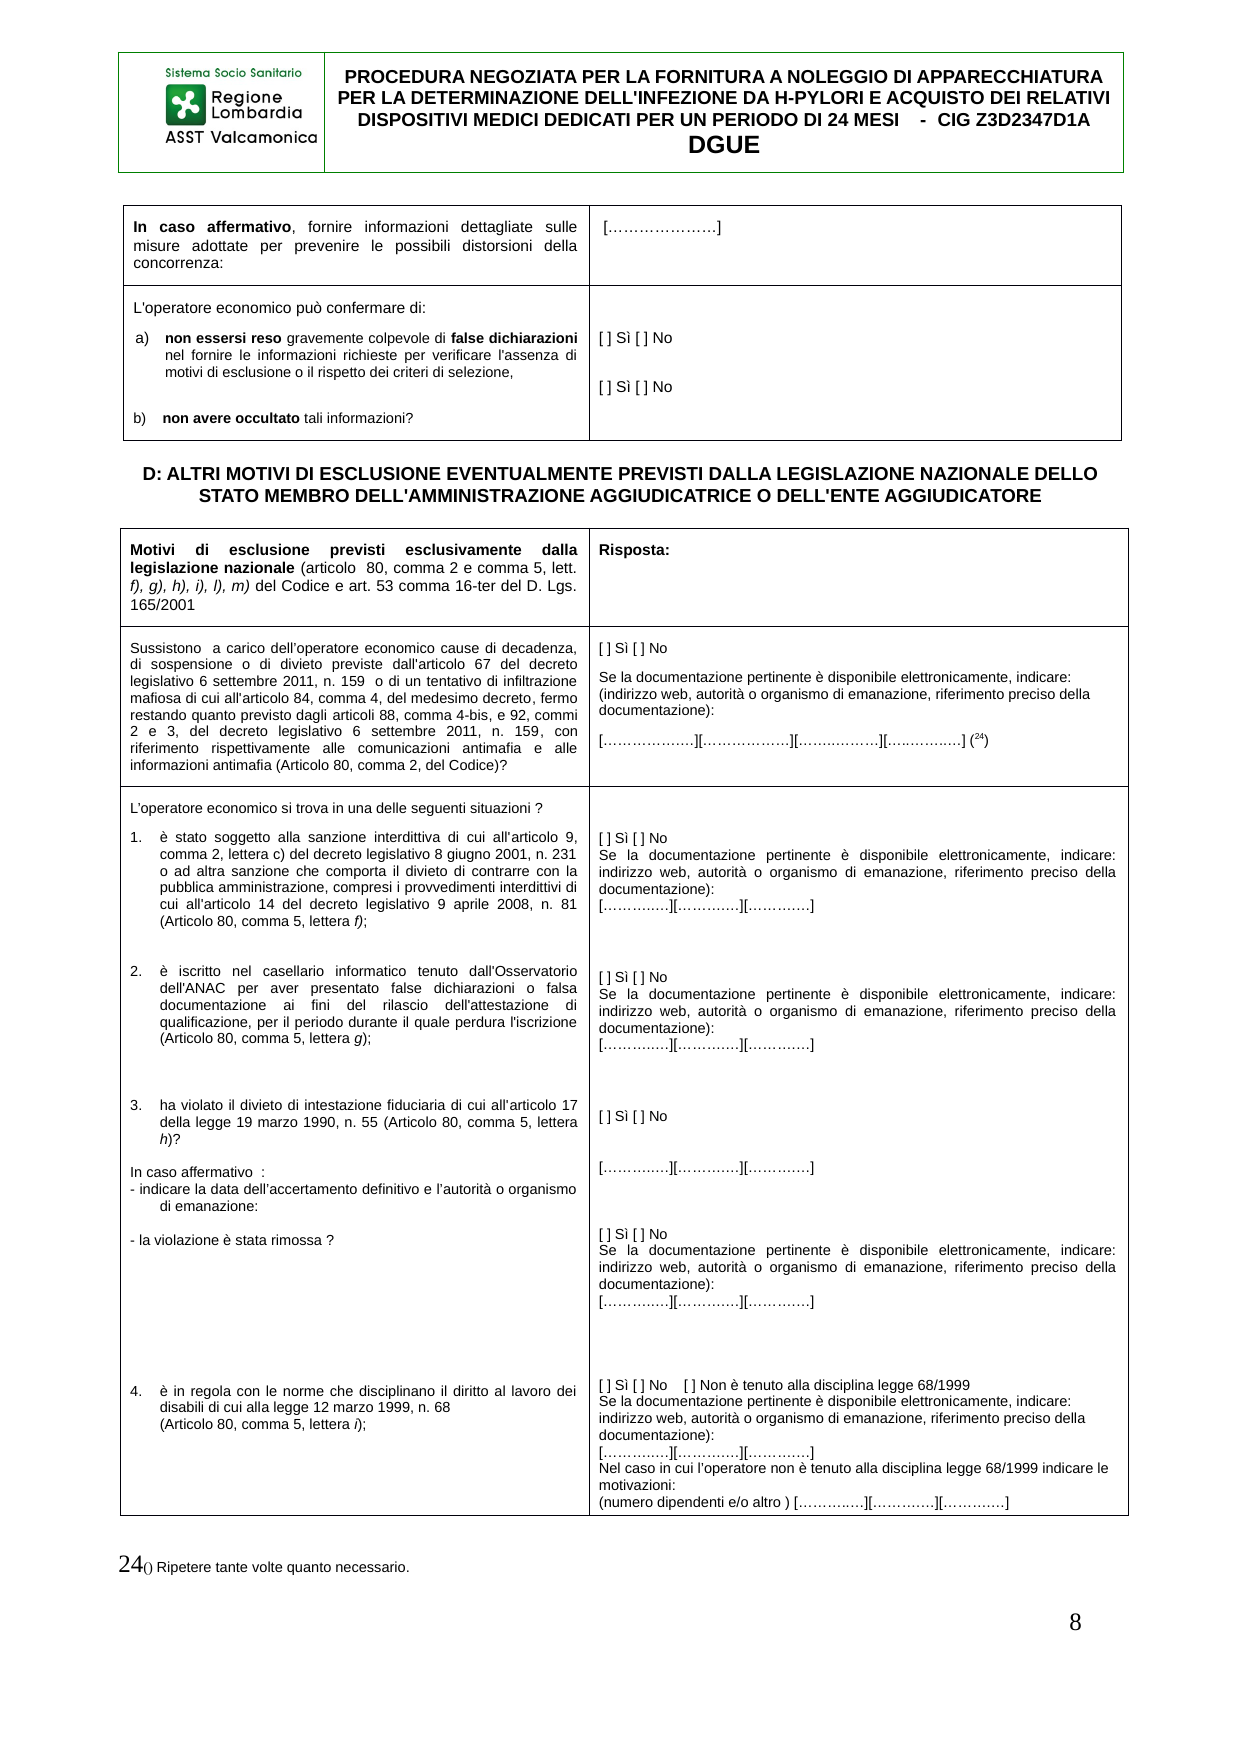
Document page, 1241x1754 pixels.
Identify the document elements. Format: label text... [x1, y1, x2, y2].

table_cell [ ] Sì [ ] No Se la documentazione pertinente è disponibile elettronicamente, indicare: (indirizzo web, autorità o organismo di emanazione, riferimento preciso della documentazione): […………….…][………………][……..………][…..……..…] () [590, 627, 1128, 786]
table_header Risposta: [590, 529, 1128, 626]
table_cell […………………] [590, 206, 1121, 285]
title D: Altri motivi di esclusione eventualmente previsti dalla legislazione nazionale dello Stato membro dell'amministrazione aggiudicatrice o dell'ente aggiudicatore [118, 463, 1123, 506]
table_cell L’operatore economico si trova in una delle seguenti situazioni ? è stato soggetto alla sanzione interdittiva di cui all'articolo 9, comma 2, lettera c) del decreto legislativo 8 giugno 2001, n. 231 o ad altra sanzione che comporta il divieto di contrarre con la pubblica amministrazione, compresi i provvedimenti interdittivi di cui all'articolo 14 del decreto legislativo 9 aprile 2008, n. 81 (Articolo 80, comma 5, lettera f); è iscritto nel casellario informatico tenuto dall'Osservatorio dell'ANAC per aver presentato false dichiarazioni o falsa documentazione ai fini del rilascio dell'attestazione di qualificazione, per il periodo durante il quale perdura l'iscrizione (Articolo 80, comma 5, lettera g); ha violato il divieto di intestazione fiduciaria di cui all'articolo 17 della legge 19 marzo 1990, n. 55 (Articolo 80, comma 5, lettera h)? In caso affermativo : - indicare la data dell’accertamento definitivo e l’autorità o organismo di emanazione: - la violazione è stata rimossa ? è in regola con le norme che disciplinano il diritto al lavoro dei disabili di cui alla legge 12 marzo 1999, n. 68 (Articolo 80, comma 5, lettera i); è stato vittima dei reati previsti e puniti dagli articoli 317 e 629 del codice penale aggravati ai sensi dell'articolo 7 del decreto-legge 13 maggio 1991, n. 152, convertito, con modificazioni, dalla legge 12 luglio 1991, n. 203? In caso affermativo: - ha denunciato i fatti all’autorità giudiziaria? - ricorrono i casi previsti all’articolo 4, primo comma, della Legge 24 novembre 1981, n. 689 (articolo 80, comma 5, lettera l) ? si trova rispetto ad un altro partecipante alla medesima procedura di affidamento, in una situazione di controllo di cui all'articolo 2359 del codice civile o in una qualsiasi relazione, anche di fatto, se la situazione di controllo o la relazione comporti che le offerte sono imputabili ad un unico centro decisionale (articolo 80, comma 5, lettera m)? [121, 787, 589, 1515]
picture [165, 68, 317, 143]
table_header Motivi di esclusione previsti esclusivamente dalla legislazione nazionale (articolo 80, comma 2 e comma 5, lett. f), g), h), i), l), m) del Codice e art. 53 comma 16-ter del D. Lgs. 165/2001 [121, 529, 589, 626]
table_cell In caso affermativo, fornire informazioni dettagliate sulle misure adottate per prevenire le possibili distorsioni della concorrenza: [124, 206, 589, 285]
table_cell L'operatore economico può confermare di: non essersi reso gravemente colpevole di false dichiarazioni nel fornire le informazioni richieste per verificare l'assenza di motivi di esclusione o il rispetto dei criteri di selezione, b) non avere occultato tali informazioni? [124, 286, 589, 440]
table_cell [ ] Sì [ ] No Se la documentazione pertinente è disponibile elettronicamente, indicare: indirizzo web, autorità o organismo di emanazione, riferimento preciso della documentazione): [………..…][……….…][……….…] [ ] Sì [ ] No Se la documentazione pertinente è disponibile elettronicamente, indicare: indirizzo web, autorità o organismo di emanazione, riferimento preciso della documentazione): [………..…][……….…][……….…] [ ] Sì [ ] No [………..…][……….…][……….…] [ ] Sì [ ] No Se la documentazione pertinente è disponibile elettronicamente, indicare: indirizzo web, autorità o organismo di emanazione, riferimento preciso della documentazione): [………..…][……….…][……….…] [ ] Sì [ ] No [ ] Non è tenuto alla disciplina legge 68/1999 Se la documentazione pertinente è disponibile elettronicamente, indicare: indirizzo web, autorità o organismo di emanazione, riferimento preciso della documentazione): [………..…][……….…][……….…] Nel caso in cui l’operatore non è tenuto alla disciplina legge 68/1999 indicare le motivazioni: (numero dipendenti e/o altro ) [………..…][……….…][……….…] [590, 787, 1128, 1515]
table_cell Sussistono a carico dell’operatore economico cause di decadenza, di sospensione o di divieto previste dall'articolo 67 del decreto legislativo 6 settembre 2011, n. 159 o di un tentativo di infiltrazione mafiosa di cui all'articolo 84, comma 4, del medesimo decreto, fermo restando quanto previsto dagli articoli 88, comma 4-bis, e 92, commi 2 e 3, del decreto legislativo 6 settembre 2011, n. 159, con riferimento rispettivamente alle comunicazioni antimafia e alle informazioni antimafia (Articolo 80, comma 2, del Codice)? [121, 627, 589, 786]
table_cell [ ] Sì [ ] No [ ] Sì [ ] No [590, 286, 1121, 440]
